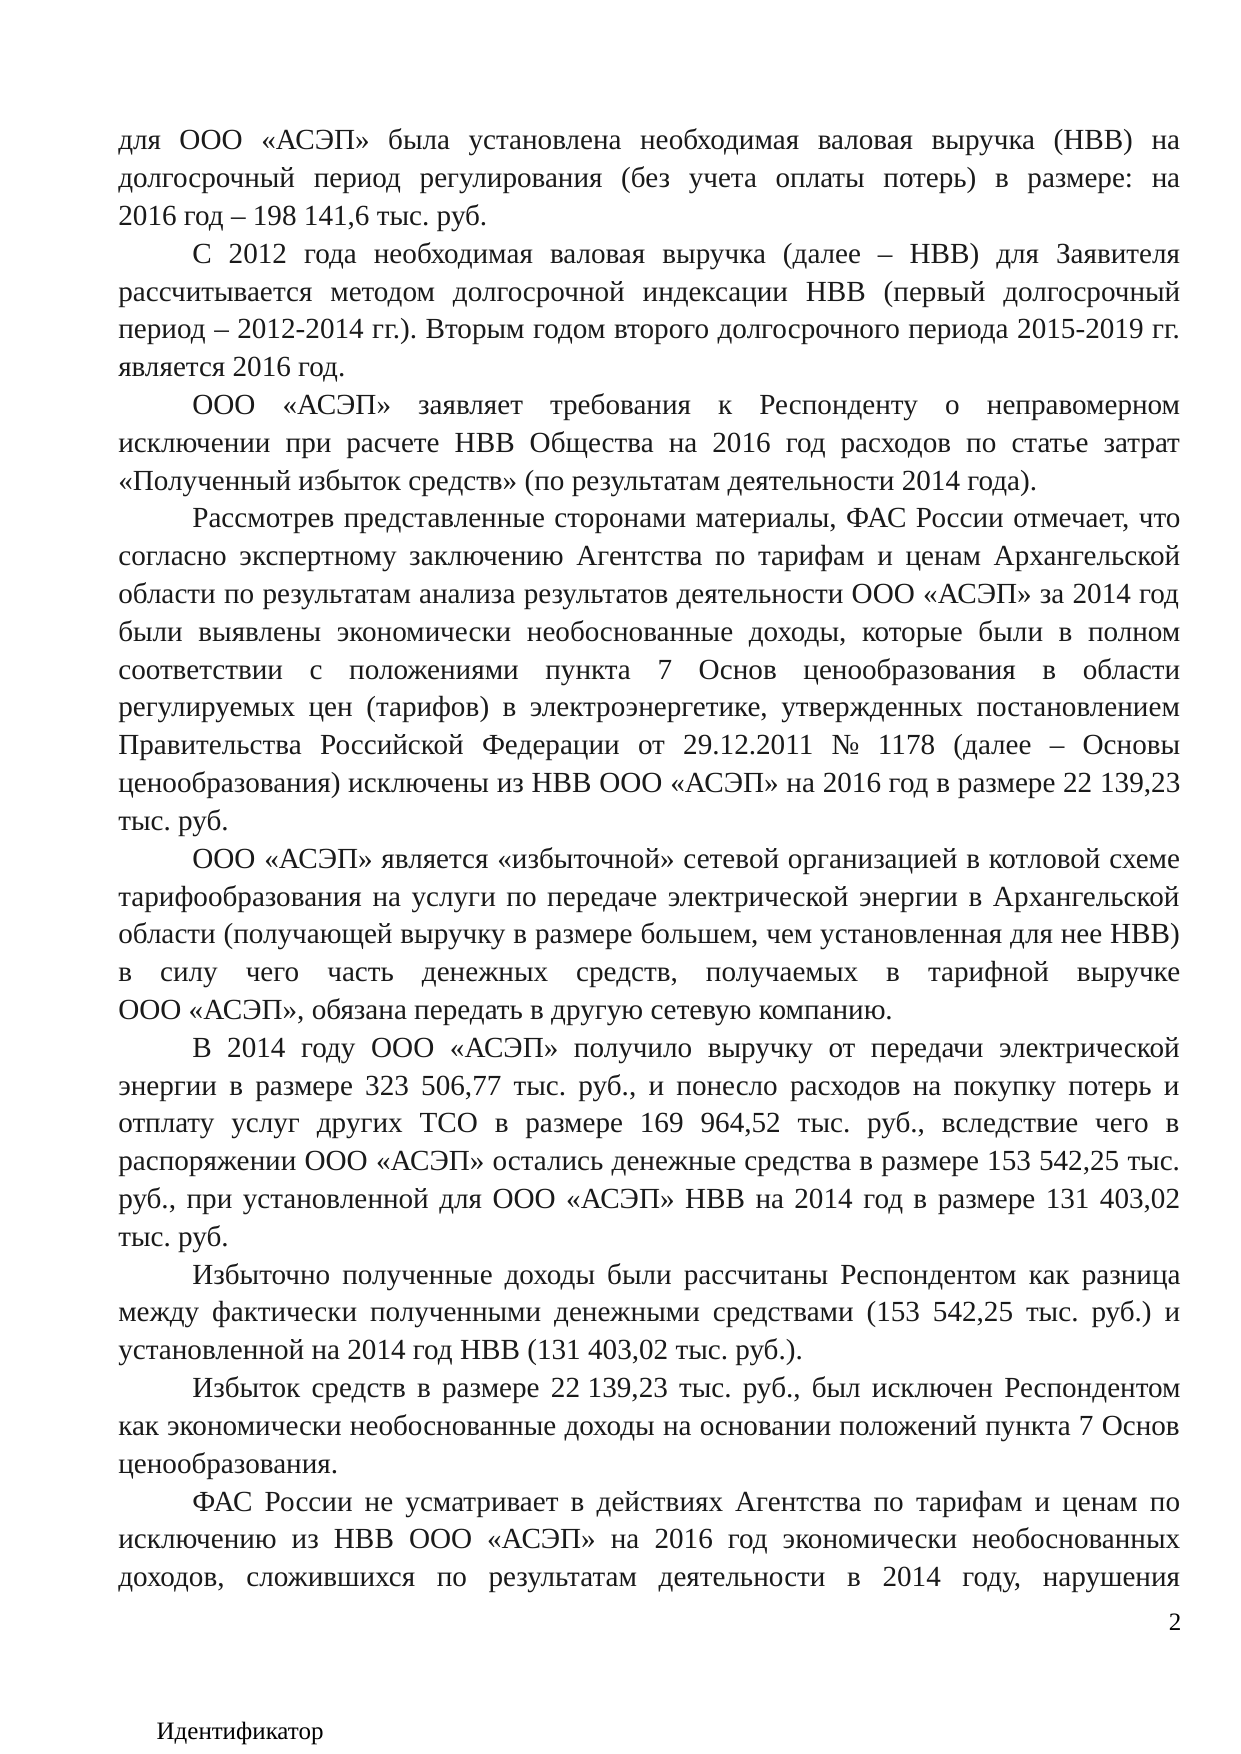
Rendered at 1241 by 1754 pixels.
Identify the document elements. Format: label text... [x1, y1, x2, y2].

text ООО «АСЭП» заявляет требования к Респонденту о неправомерном исключении при расчете НВВ Общества на 2016 год расходов по статье затрат «Полученный избыток средств» (по результатам деятельности 2014 года). [118, 383, 1181, 496]
text Избыток средств в размере 22 139,23 тыс. руб., был исключен Респондентом как экономически необоснованные доходы на основании положений пункта 7 Основ ценообразования. [118, 1366, 1181, 1479]
text Избыточно полученные доходы были рассчитаны Респондентом как разница между фактически полученными денежными средствами (153 542,25 тыс. руб.) и установленной на 2014 год НВВ (131 403,02 тыс. руб.). [118, 1252, 1181, 1366]
text В 2014 году ООО «АСЭП» получило выручку от передачи электрической энергии в размере 323 506,77 тыс. руб., и понесло расходов на покупку потерь и отплату услуг других ТСО в размере 169 964,52 тыс. руб., вследствие чего в распоряжении ООО «АСЭП» остались денежные средства в размере 153 542,25 тыс. руб., при установленной для ООО «АСЭП» НВВ на 2014 год в размере 131 403,02 тыс. руб. [118, 1026, 1181, 1252]
text ФАС России не усматривает в действиях Агентства по тарифам и ценам по исключению из НВВ ООО «АСЭП» на 2016 год экономически необоснованных доходов, сложившихся по результатам деятельности в 2014 году, нарушения [118, 1479, 1181, 1593]
text Рассмотрев представленные сторонами материалы, ФАС России отмечает, что согласно экспертному заключению Агентства по тарифам и ценам Архангельской области по результатам анализа результатов деятельности ООО «АСЭП» за 2014 год были выявлены экономически необоснованные доходы, которые были в полном соответствии с положениями пункта 7 Основ ценообразования в области регулируемых цен (тарифов) в электроэнергетике, утвержденных постановлением Правительства Российской Федерации от 29.12.2011 № 1178 (далее – Основы ценообразования) исключены из НВВ ООО «АСЭП» на 2016 год в размере 22 139,23 тыс. руб. [118, 496, 1181, 837]
text для ООО «АСЭП» была установлена необходимая валовая выручка (НВВ) на долгосрочный период регулирования (без учета оплаты потерь) в размере: на 2016 год – 198 141,6 тыс. руб. [118, 118, 1181, 232]
text С 2012 года необходимая валовая выручка (далее – НВВ) для Заявителя рассчитывается методом долгосрочной индексации НВВ (первый долгосрочный период – 2012-2014 гг.). Вторым годом второго долгосрочного периода 2015-2019 гг. является 2016 год. [118, 232, 1181, 383]
text ООО «АСЭП» является «избыточной» сетевой организацией в котловой схеме тарифообразования на услуги по передаче электрической энергии в Архангельской области (получающей выручку в размере большем, чем установленная для нее НВВ) в силу чего часть денежных средств, получаемых в тарифной выручке ООО «АСЭП», обязана передать в другую сетевую компанию. [118, 837, 1181, 1026]
